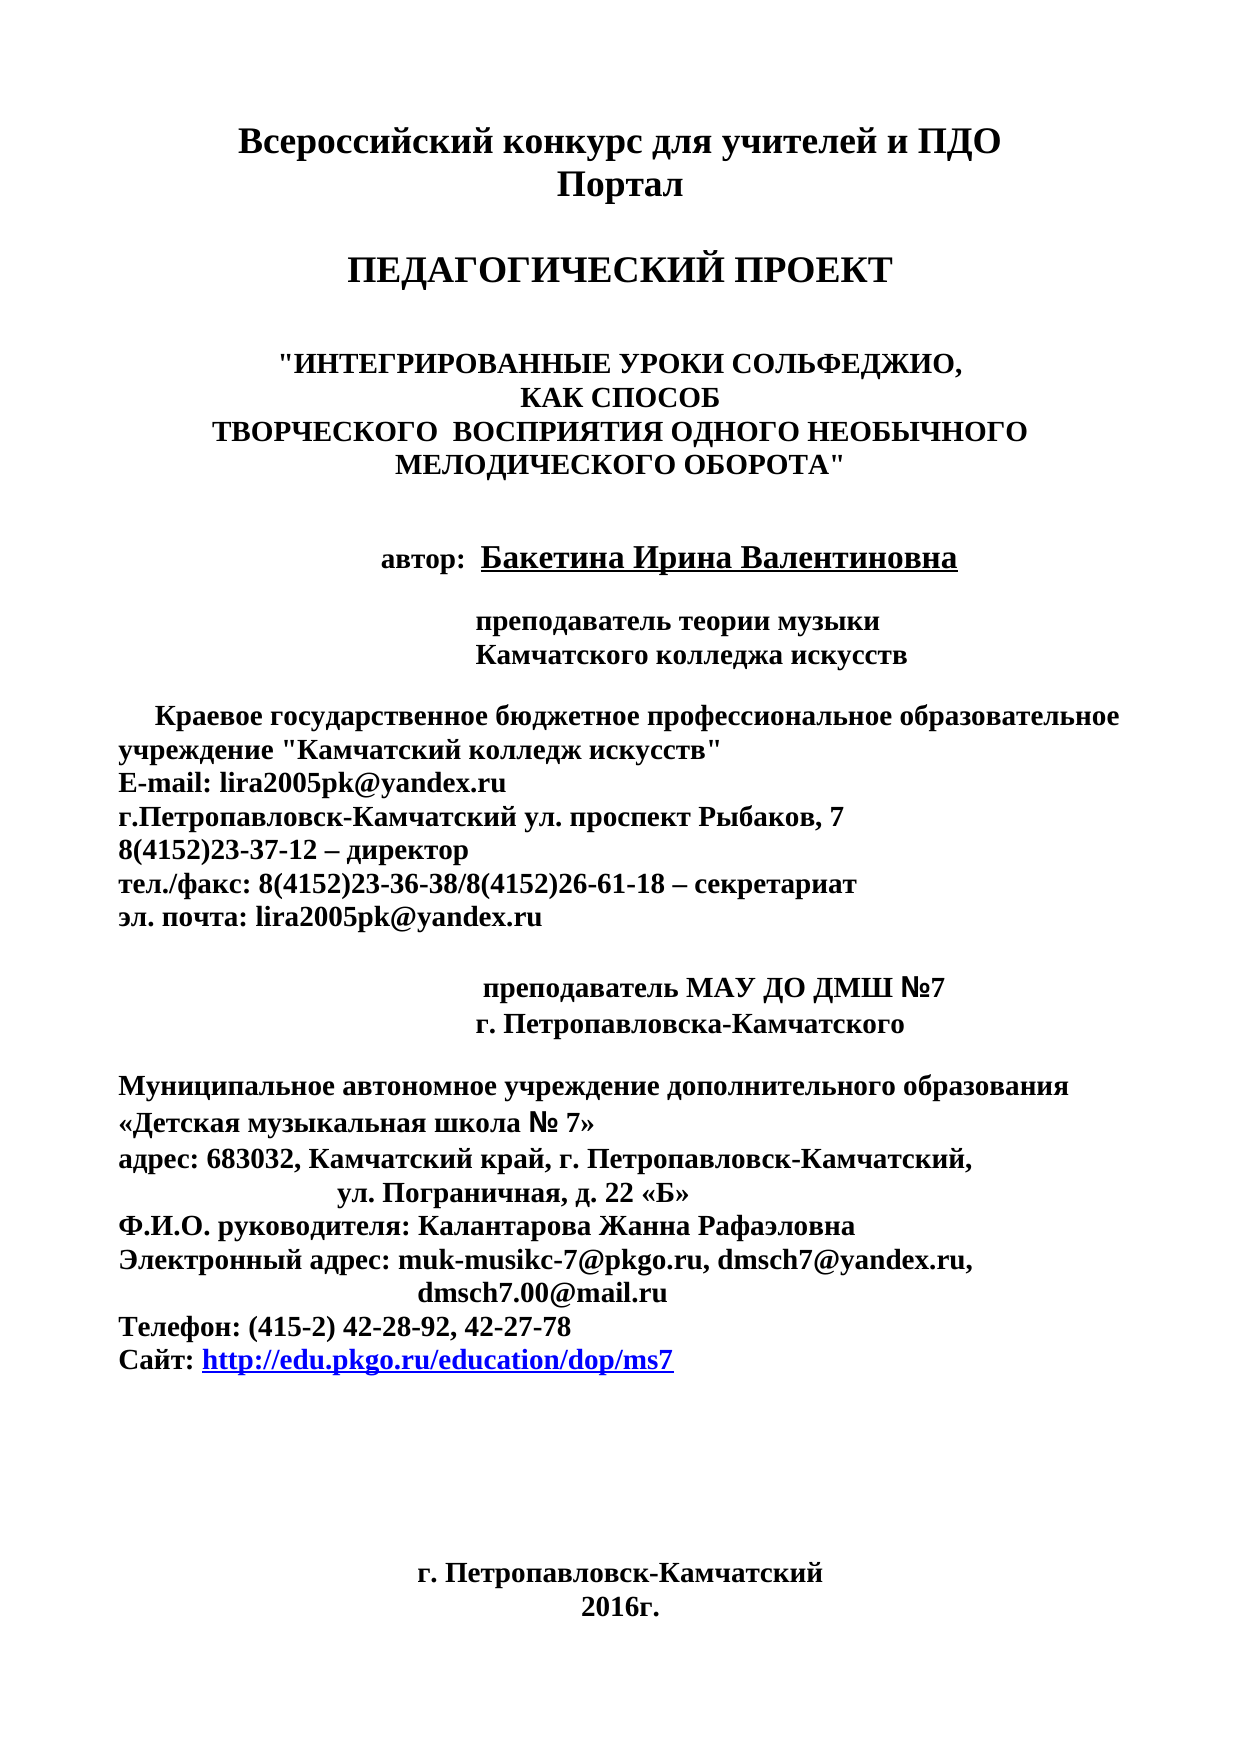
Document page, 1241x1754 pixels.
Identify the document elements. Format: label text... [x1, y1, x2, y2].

text E-mail: lira2005pk@yandex.ru [118, 765, 1122, 799]
text dmsch7.00@mail.ru [118, 1275, 1122, 1309]
text ПЕДАГОГИЧЕСКИЙ ПРОЕКТ [118, 247, 1122, 291]
text Сайт: http://edu.pkgo.ru/education/dop/ms7 [118, 1342, 1122, 1376]
text тел./факс: 8(4152)23-36-38/8(4152)26-61-18 – секретариат [118, 866, 1122, 899]
text Телефон: (415-2) 42-28-92, 42-27-78 [118, 1309, 1122, 1342]
text г. Петропавловска-Камчатского [118, 1006, 1122, 1040]
text эл. почта: lira2005pk@yandex.ru [118, 899, 1122, 933]
text Ф.И.О. руководителя: Калантарова Жанна Рафаэловна [118, 1208, 1122, 1242]
text Камчатского колледжа искусств [118, 637, 1122, 670]
text Портал [118, 161, 1122, 204]
text "ИНТЕГРИРОВАННЫЕ УРОКИ СОЛЬФЕДЖИО, [118, 347, 1122, 380]
text преподаватель МАУ ДО ДМШ №7 [118, 967, 1122, 1006]
text преподаватель теории музыки [118, 603, 1122, 637]
text г. Петропавловск-Камчатский [118, 1555, 1122, 1589]
text КАК СПОСОБ [118, 380, 1122, 414]
text 8(4152)23-37-12 – директор [118, 832, 1122, 866]
text г.Петропавловск-Камчатский ул. проспект Рыбаков, 7 [118, 799, 1122, 832]
text автор: Бакетина Ирина Валентиновна [118, 537, 1122, 575]
text ул. Пограничная, д. 22 «Б» [118, 1175, 1122, 1208]
text адрес: 683032, Камчатский край, г. Петропавловск-Камчатский, [118, 1141, 1122, 1175]
text 2016г. [118, 1589, 1122, 1622]
text Всероссийский конкурс для учителей и ПДО [118, 118, 1122, 161]
text ТВОРЧЕСКОГО ВОСПРИЯТИЯ ОДНОГО НЕОБЫЧНОГО МЕЛОДИЧЕСКОГО ОБОРОТА" [118, 414, 1122, 481]
text Краевое государственное бюджетное профессиональное образовательное учреждение "Камчатский колледж искусств" [118, 698, 1122, 765]
text Муниципальное автономное учреждение дополнительного образования «Детская музыкальная школа № 7» [118, 1068, 1122, 1141]
text Электронный адрес: muk-musikc-7@pkgo.ru, dmsch7@yandex.ru, [118, 1242, 1122, 1275]
